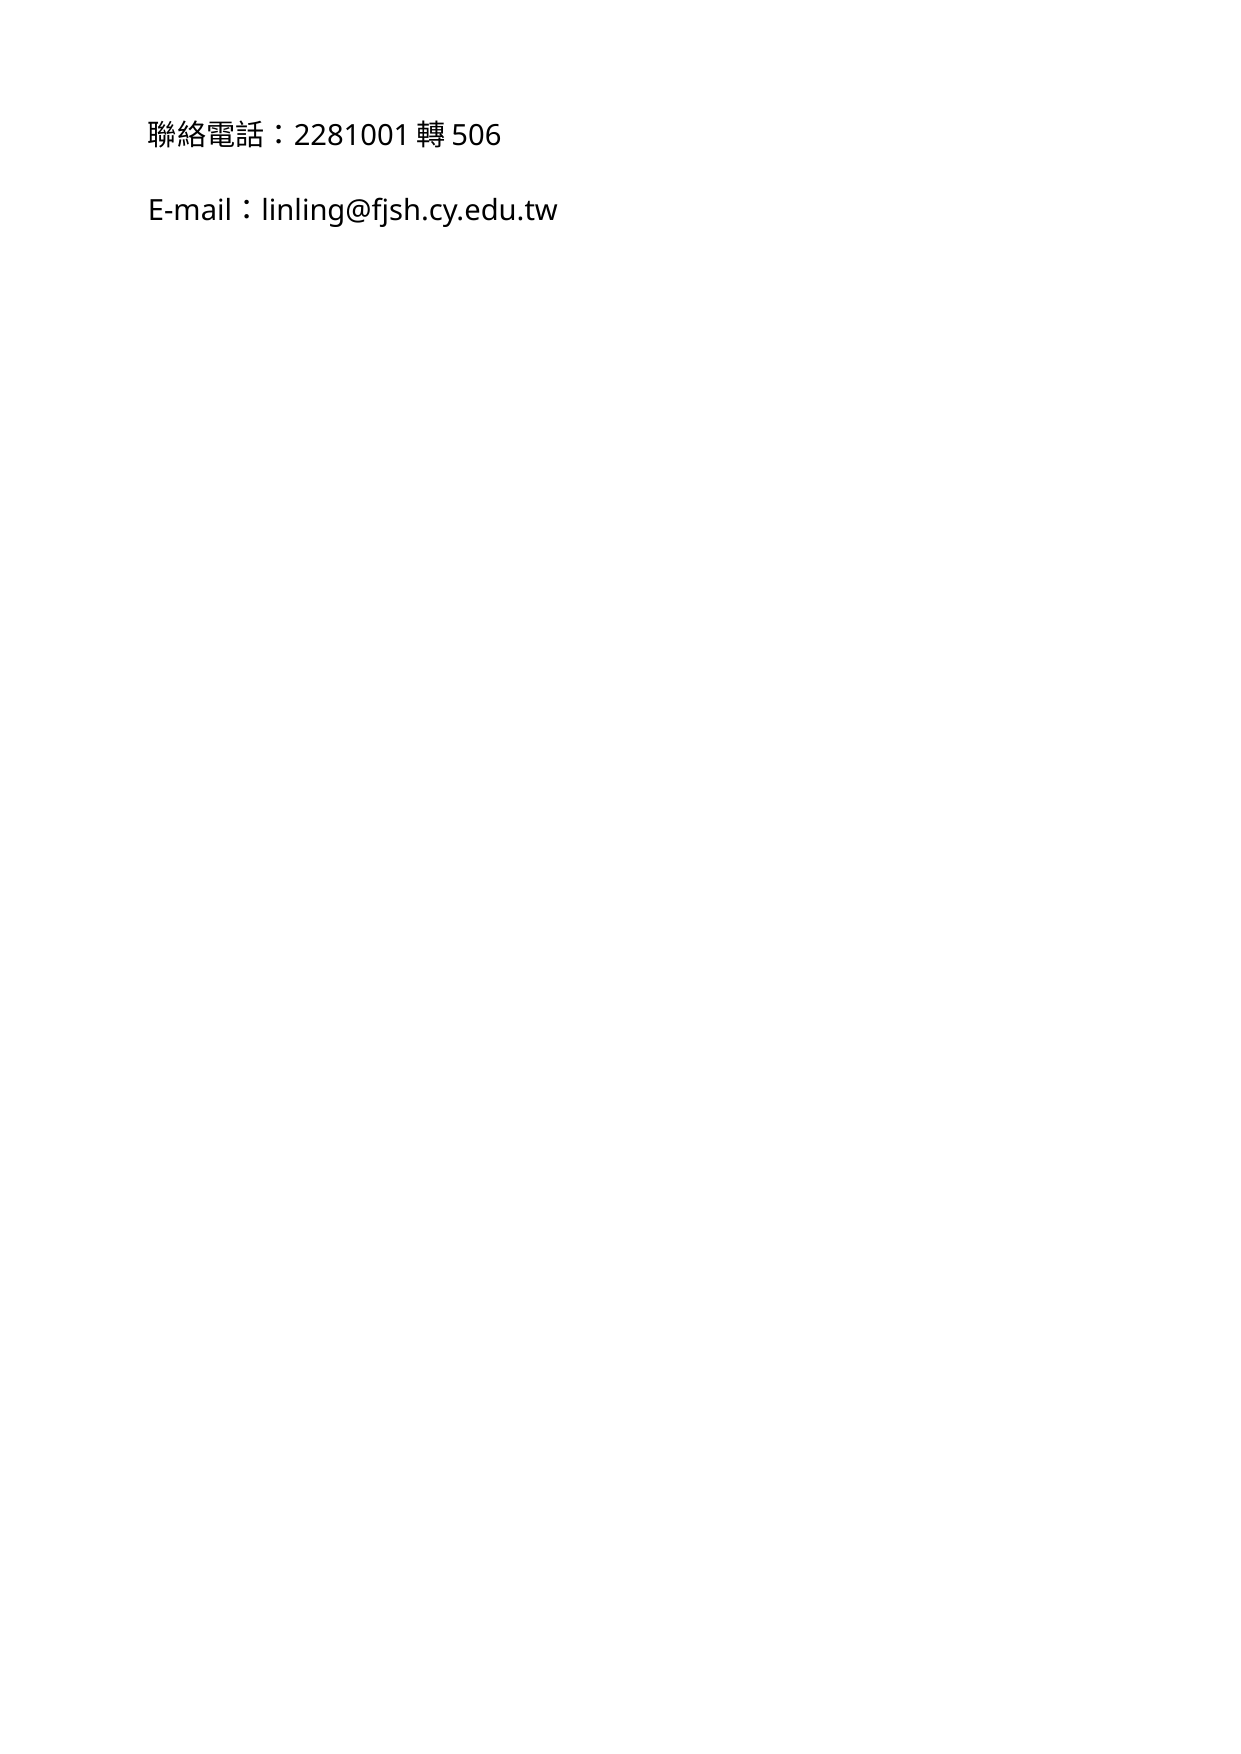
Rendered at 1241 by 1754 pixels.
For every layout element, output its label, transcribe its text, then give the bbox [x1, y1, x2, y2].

text 聯絡電話：2281001轉506 [148, 89, 1092, 164]
text E-mail：linling@fjsh.cy.edu.tw [148, 164, 1092, 239]
